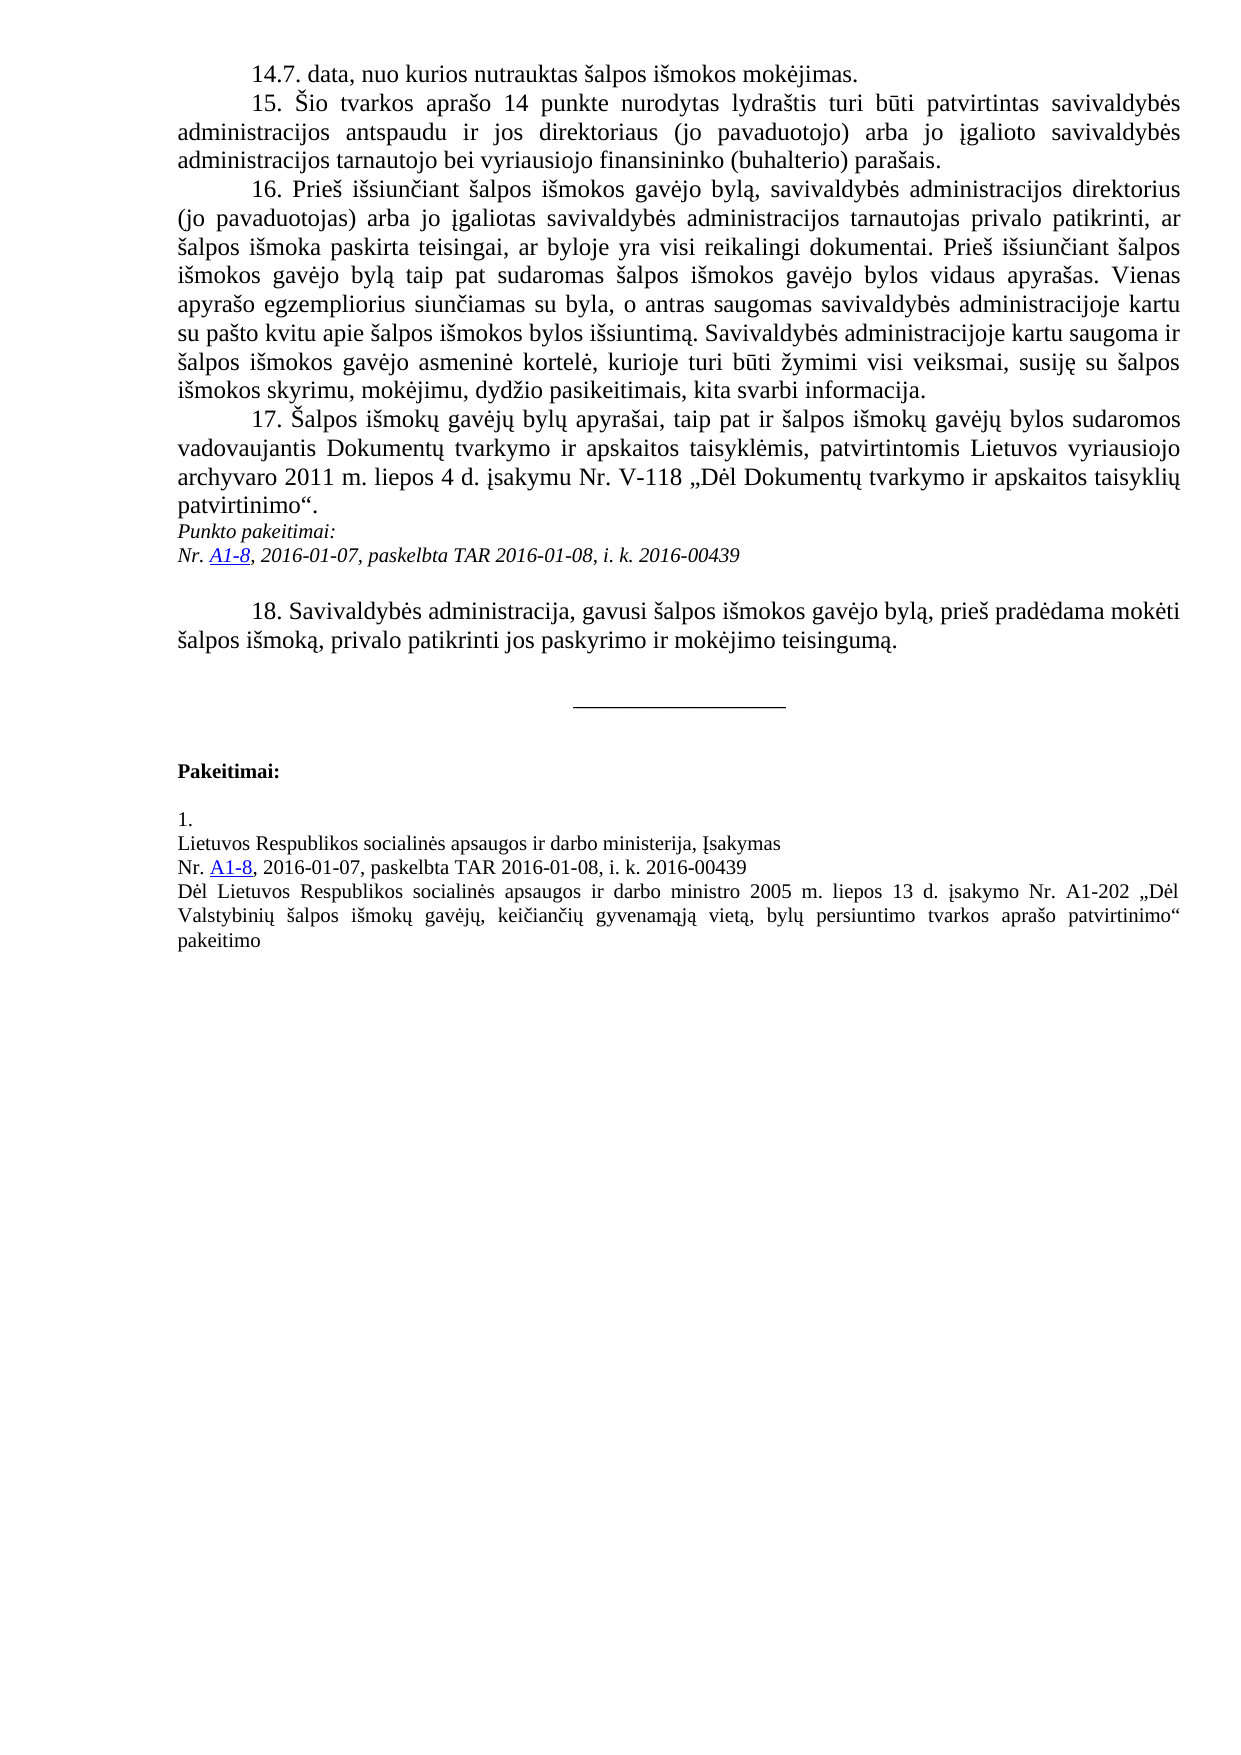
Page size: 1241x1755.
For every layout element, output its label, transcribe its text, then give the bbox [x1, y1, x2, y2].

text Lietuvos Respublikos socialinės apsaugos ir darbo ministerija, Įsakymas [177, 831, 1181, 855]
text Nr. A1-8, 2016-01-07, paskelbta TAR 2016-01-08, i. k. 2016-00439 [177, 543, 1181, 567]
text 18. Savivaldybės administracija, gavusi šalpos išmokos gavėjo bylą, prieš pradėdama mokėti šalpos išmoką, privalo patikrinti jos paskyrimo ir mokėjimo teisingumą. [177, 596, 1181, 653]
text Pakeitimai: [177, 759, 1181, 783]
text 17. Šalpos išmokų gavėjų bylų apyrašai, taip pat ir šalpos išmokų gavėjų bylos sudaromos vadovaujantis Dokumentų tvarkymo ir apskaitos taisyklėmis, patvirtintomis Lietuvos vyriausiojo archyvaro 2011 m. liepos 4 d. įsakymu Nr. V-118 „Dėl Dokumentų tvarkymo ir apskaitos taisyklių patvirtinimo“. [177, 404, 1181, 519]
text Punkto pakeitimai: [177, 519, 1181, 543]
text 15. Šio tvarkos aprašo 14 punkte nurodytas lydraštis turi būti patvirtintas savivaldybės administracijos antspaudu ir jos direktoriaus (jo pavaduotojo) arba jo įgalioto savivaldybės administracijos tarnautojo bei vyriausiojo finansininko (buhalterio) parašais. [177, 88, 1181, 174]
text 1. [177, 807, 1181, 831]
text 16. Prieš išsiunčiant šalpos išmokos gavėjo bylą, savivaldybės administracijos direktorius (jo pavaduotojas) arba jo įgaliotas savivaldybės administracijos tarnautojas privalo patikrinti, ar šalpos išmoka paskirta teisingai, ar byloje yra visi reikalingi dokumentai. Prieš išsiunčiant šalpos išmokos gavėjo bylą taip pat sudaromas šalpos išmokos gavėjo bylos vidaus apyrašas. Vienas apyrašo egzempliorius siunčiamas su byla, o antras saugomas savivaldybės administracijoje kartu su pašto kvitu apie šalpos išmokos bylos išsiuntimą. Savivaldybės administracijoje kartu saugoma ir šalpos išmokos gavėjo asmeninė kortelė, kurioje turi būti žymimi visi veiksmai, susiję su šalpos išmokos skyrimu, mokėjimu, dydžio pasikeitimais, kita svarbi informacija. [177, 174, 1181, 404]
text _________________ [177, 682, 1181, 711]
text Dėl Lietuvos Respublikos socialinės apsaugos ir darbo ministro 2005 m. liepos 13 d. įsakymo Nr. A1-202 „Dėl Valstybinių šalpos išmokų gavėjų, keičiančių gyvenamąją vietą, bylų persiuntimo tvarkos aprašo patvirtinimo“ pakeitimo [177, 879, 1181, 952]
text 14.7. data, nuo kurios nutrauktas šalpos išmokos mokėjimas. [177, 59, 1181, 88]
text Nr. A1-8, 2016-01-07, paskelbta TAR 2016-01-08, i. k. 2016-00439 [177, 855, 1181, 879]
